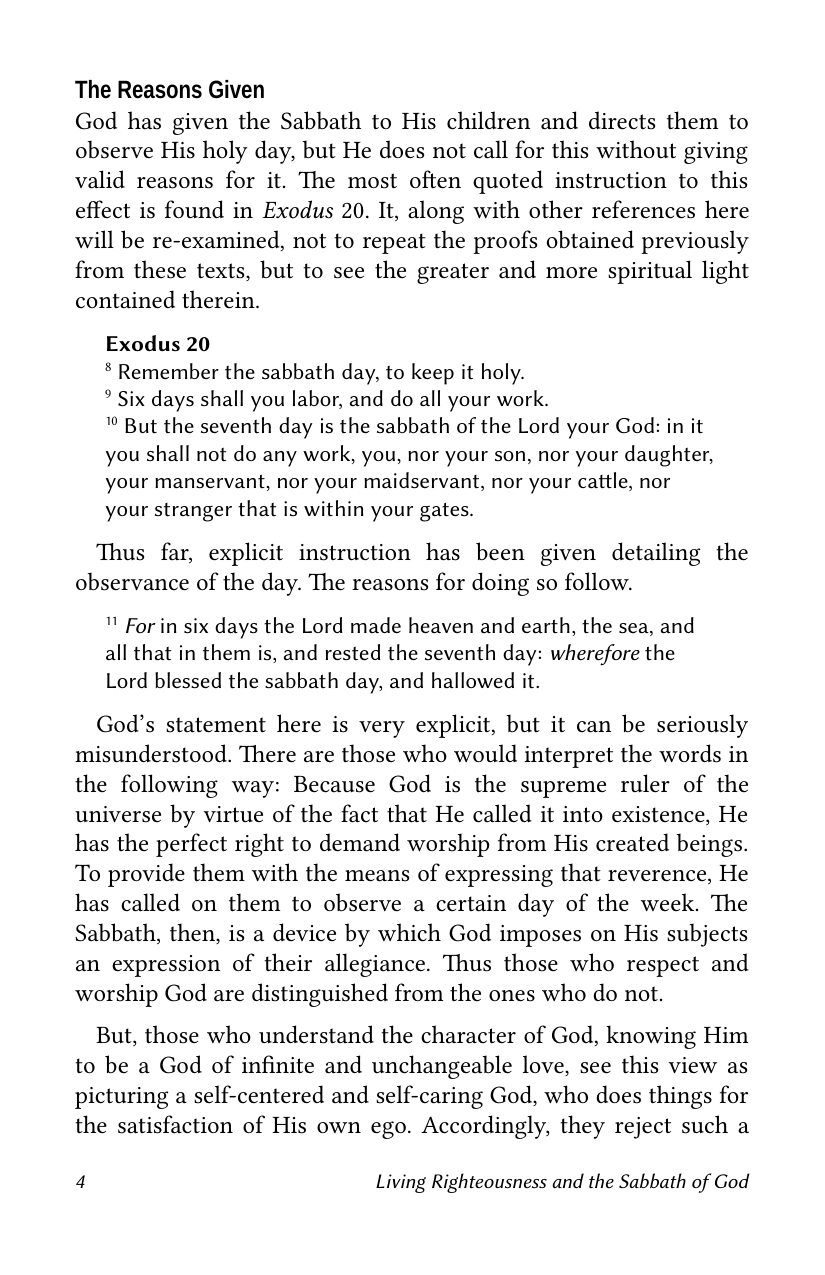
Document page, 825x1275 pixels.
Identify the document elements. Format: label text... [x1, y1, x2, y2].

text 9 Six days shall you labor, and do all your work. [105, 386, 720, 412]
subtitle The Reasons Given [75, 75, 750, 104]
text Exodus 20 [105, 331, 750, 357]
text 11 For in six days the Lord made heaven and earth, the sea, and all that in them is, and rested the seventh day: wherefore the Lord blessed the sabbath day, and hallowed it. [105, 613, 720, 694]
text God’s statement here is very explicit, but it can be seriously misunderstood. There are those who would interpret the words in the following way: Because God is the supreme ruler of the universe by virtue of the fact that He called it into existence, He has the perfect right to demand worship from His created beings. To provide them with the means of expressing that reverence, He has called on them to observe a certain day of the week. The Sabbath, then, is a device by which God imposes on His subjects an expression of their allegiance. Thus those who respect and worship God are distinguished from the ones who do not. [75, 710, 750, 1007]
text But, those who understand the character of God, knowing Him to be a God of infinite and unchangeable love, see this view as picturing a self-centered and self-caring God, who does things for the satisfaction of His own ego. Accordingly, they reject such a [75, 1021, 750, 1139]
text God has given the Sabbath to His children and directs them to observe His holy day, but He does not call for this without giving valid reasons for it. The most often quoted instruction to this effect is found in Exodus 20. It, along with other references here will be re-examined, not to repeat the proofs obtained previously from these texts, but to see the greater and more spiritual light contained therein. [75, 107, 750, 314]
text Thus far, explicit instruction has been given detailing the observance of the day. The reasons for doing so follow. [75, 538, 750, 596]
text 10 But the seventh day is the sabbath of the Lord your God: in it you shall not do any work, you, nor your son, nor your daughter, your manservant, nor your maidservant, nor your cattle, nor your stranger that is within your gates. [105, 413, 720, 522]
text 8 Remember the sabbath day, to keep it holy. [105, 358, 720, 385]
